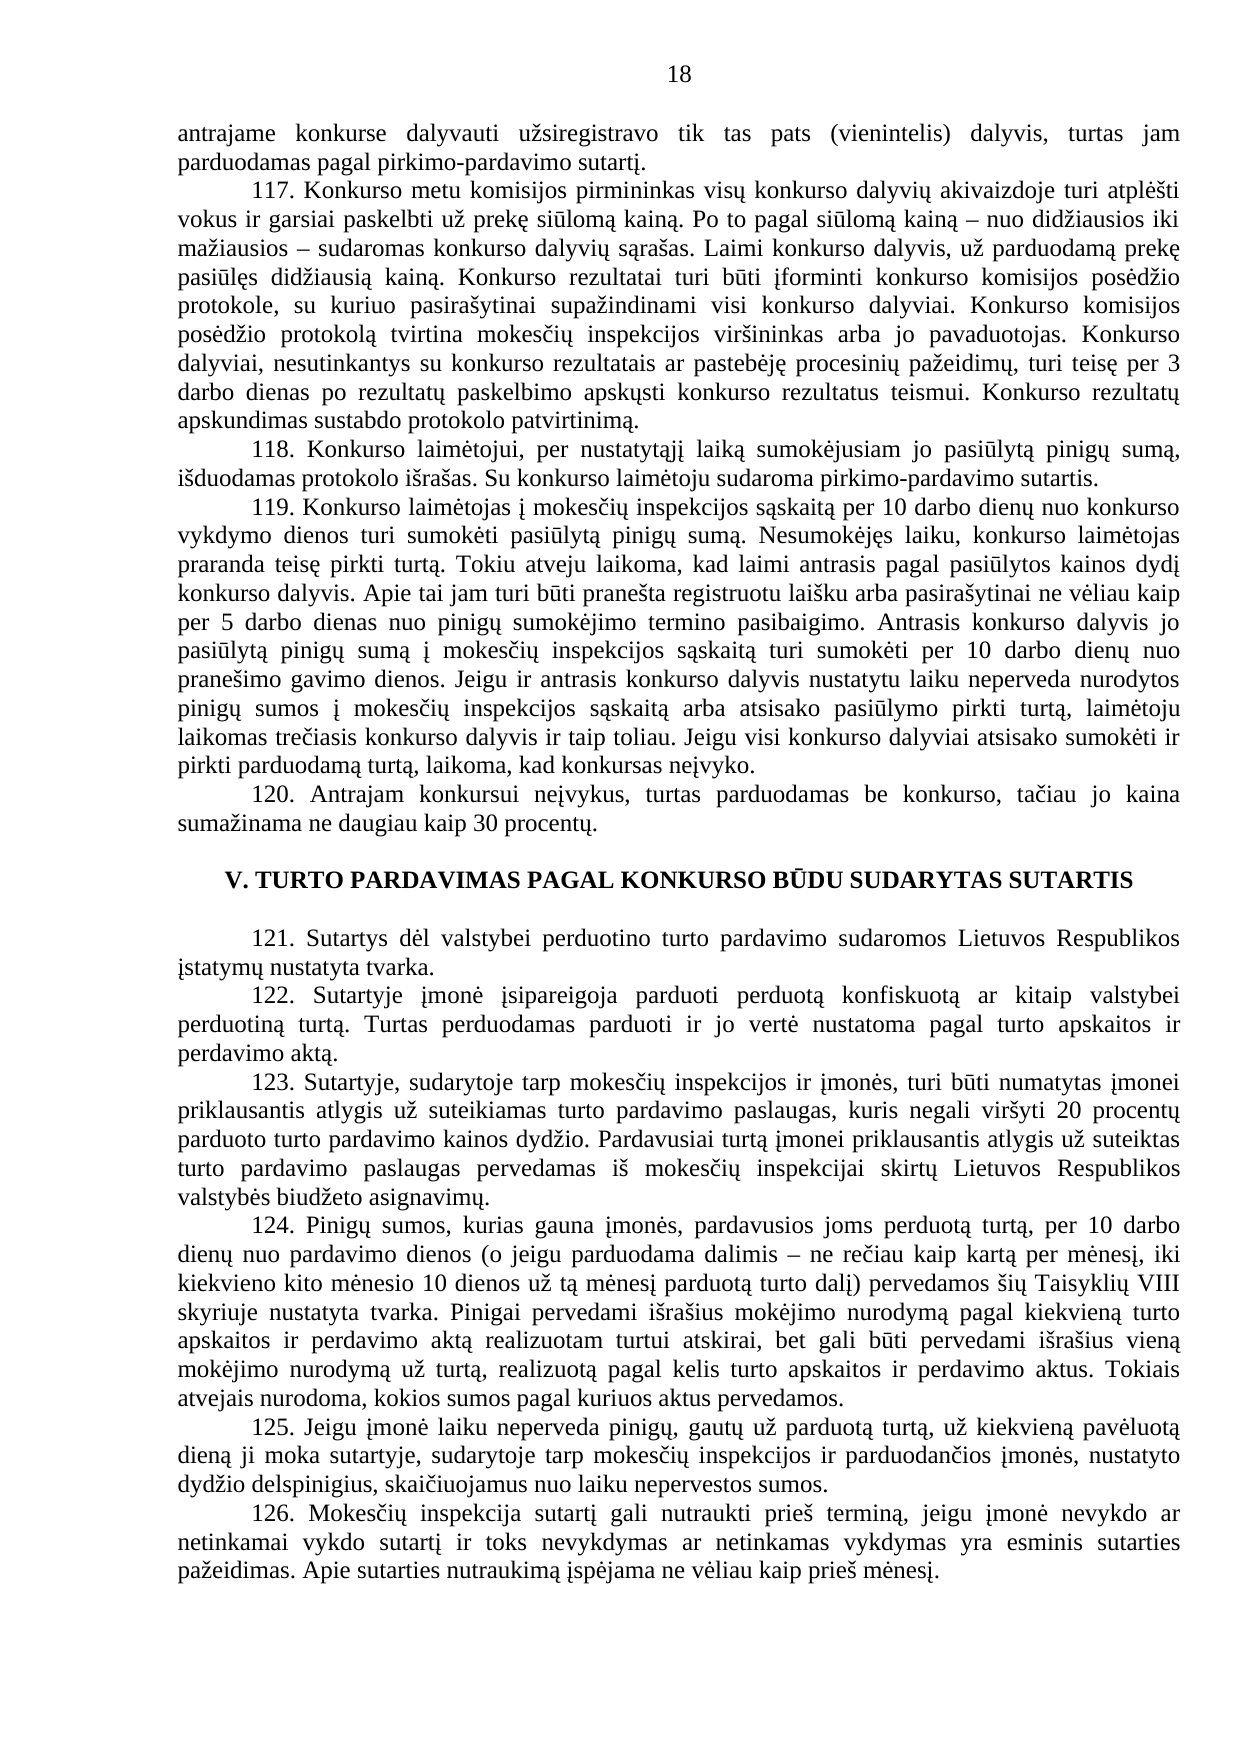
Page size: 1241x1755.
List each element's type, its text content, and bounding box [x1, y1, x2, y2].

text V. TURTO PARDAVIMAS PAGAL KONKURSO BŪDU SUDARYTAS SUTARTIS [177, 866, 1181, 894]
text 123. Sutartyje, sudarytoje tarp mokesčių inspekcijos ir įmonės, turi būti numatytas įmonei priklausantis atlygis už suteikiamas turto pardavimo paslaugas, kuris negali viršyti 20 procentų parduoto turto pardavimo kainos dydžio. Pardavusiai turtą įmonei priklausantis atlygis už suteiktas turto pardavimo paslaugas pervedamas iš mokesčių inspekcijai skirtų Lietuvos Respublikos valstybės biudžeto asignavimų. [177, 1067, 1181, 1211]
text 126. Mokesčių inspekcija sutartį gali nutraukti prieš terminą, jeigu įmonė nevykdo ar netinkamai vykdo sutartį ir toks nevykdymas ar netinkamas vykdymas yra esminis sutarties pažeidimas. Apie sutarties nutraukimą įspėjama ne vėliau kaip prieš mėnesį. [177, 1498, 1181, 1584]
text antrajame konkurse dalyvauti užsiregistravo tik tas pats (vienintelis) dalyvis, turtas jam parduodamas pagal pirkimo-pardavimo sutartį. [177, 118, 1181, 176]
text 122. Sutartyje įmonė įsipareigoja parduoti perduotą konfiskuotą ar kitaip valstybei perduotiną turtą. Turtas perduodamas parduoti ir jo vertė nustatoma pagal turto apskaitos ir perdavimo aktą. [177, 981, 1181, 1067]
text 121. Sutartys dėl valstybei perduotino turto pardavimo sudaromos Lietuvos Respublikos įstatymų nustatyta tvarka. [177, 923, 1181, 981]
text 119. Konkurso laimėtojas į mokesčių inspekcijos sąskaitą per 10 darbo dienų nuo konkurso vykdymo dienos turi sumokėti pasiūlytą pinigų sumą. Nesumokėjęs laiku, konkurso laimėtojas praranda teisę pirkti turtą. Tokiu atveju laikoma, kad laimi antrasis pagal pasiūlytos kainos dydį konkurso dalyvis. Apie tai jam turi būti pranešta registruotu laišku arba pasirašytinai ne vėliau kaip per 5 darbo dienas nuo pinigų sumokėjimo termino pasibaigimo. Antrasis konkurso dalyvis jo pasiūlytą pinigų sumą į mokesčių inspekcijos sąskaitą turi sumokėti per 10 darbo dienų nuo pranešimo gavimo dienos. Jeigu ir antrasis konkurso dalyvis nustatytu laiku neperveda nurodytos pinigų sumos į mokesčių inspekcijos sąskaitą arba atsisako pasiūlymo pirkti turtą, laimėtoju laikomas trečiasis konkurso dalyvis ir taip toliau. Jeigu visi konkurso dalyviai atsisako sumokėti ir pirkti parduodamą turtą, laikoma, kad konkursas neįvyko. [177, 492, 1181, 779]
text 117. Konkurso metu komisijos pirmininkas visų konkurso dalyvių akivaizdoje turi atplėšti vokus ir garsiai paskelbti už prekę siūlomą kainą. Po to pagal siūlomą kainą – nuo didžiausios iki mažiausios – sudaromas konkurso dalyvių sąrašas. Laimi konkurso dalyvis, už parduodamą prekę pasiūlęs didžiausią kainą. Konkurso rezultatai turi būti įforminti konkurso komisijos posėdžio protokole, su kuriuo pasirašytinai supažindinami visi konkurso dalyviai. Konkurso komisijos posėdžio protokolą tvirtina mokesčių inspekcijos viršininkas arba jo pavaduotojas. Konkurso dalyviai, nesutinkantys su konkurso rezultatais ar pastebėję procesinių pažeidimų, turi teisę per 3 darbo dienas po rezultatų paskelbimo apskųsti konkurso rezultatus teismui. Konkurso rezultatų apskundimas sustabdo protokolo patvirtinimą. [177, 176, 1181, 434]
text 125. Jeigu įmonė laiku neperveda pinigų, gautų už parduotą turtą, už kiekvieną pavėluotą dieną ji moka sutartyje, sudarytoje tarp mokesčių inspekcijos ir parduodančios įmonės, nustatyto dydžio delspinigius, skaičiuojamus nuo laiku nepervestos sumos. [177, 1412, 1181, 1498]
text 118. Konkurso laimėtojui, per nustatytąjį laiką sumokėjusiam jo pasiūlytą pinigų sumą, išduodamas protokolo išrašas. Su konkurso laimėtoju sudaroma pirkimo-pardavimo sutartis. [177, 434, 1181, 492]
text 124. Pinigų sumos, kurias gauna įmonės, pardavusios joms perduotą turtą, per 10 darbo dienų nuo pardavimo dienos (o jeigu parduodama dalimis – ne rečiau kaip kartą per mėnesį, iki kiekvieno kito mėnesio 10 dienos už tą mėnesį parduotą turto dalį) pervedamos šių Taisyklių VIII skyriuje nustatyta tvarka. Pinigai pervedami išrašius mokėjimo nurodymą pagal kiekvieną turto apskaitos ir perdavimo aktą realizuotam turtui atskirai, bet gali būti pervedami išrašius vieną mokėjimo nurodymą už turtą, realizuotą pagal kelis turto apskaitos ir perdavimo aktus. Tokiais atvejais nurodoma, kokios sumos pagal kuriuos aktus pervedamos. [177, 1211, 1181, 1412]
text 120. Antrajam konkursui neįvykus, turtas parduodamas be konkurso, tačiau jo kaina sumažinama ne daugiau kaip 30 procentų. [177, 779, 1181, 837]
